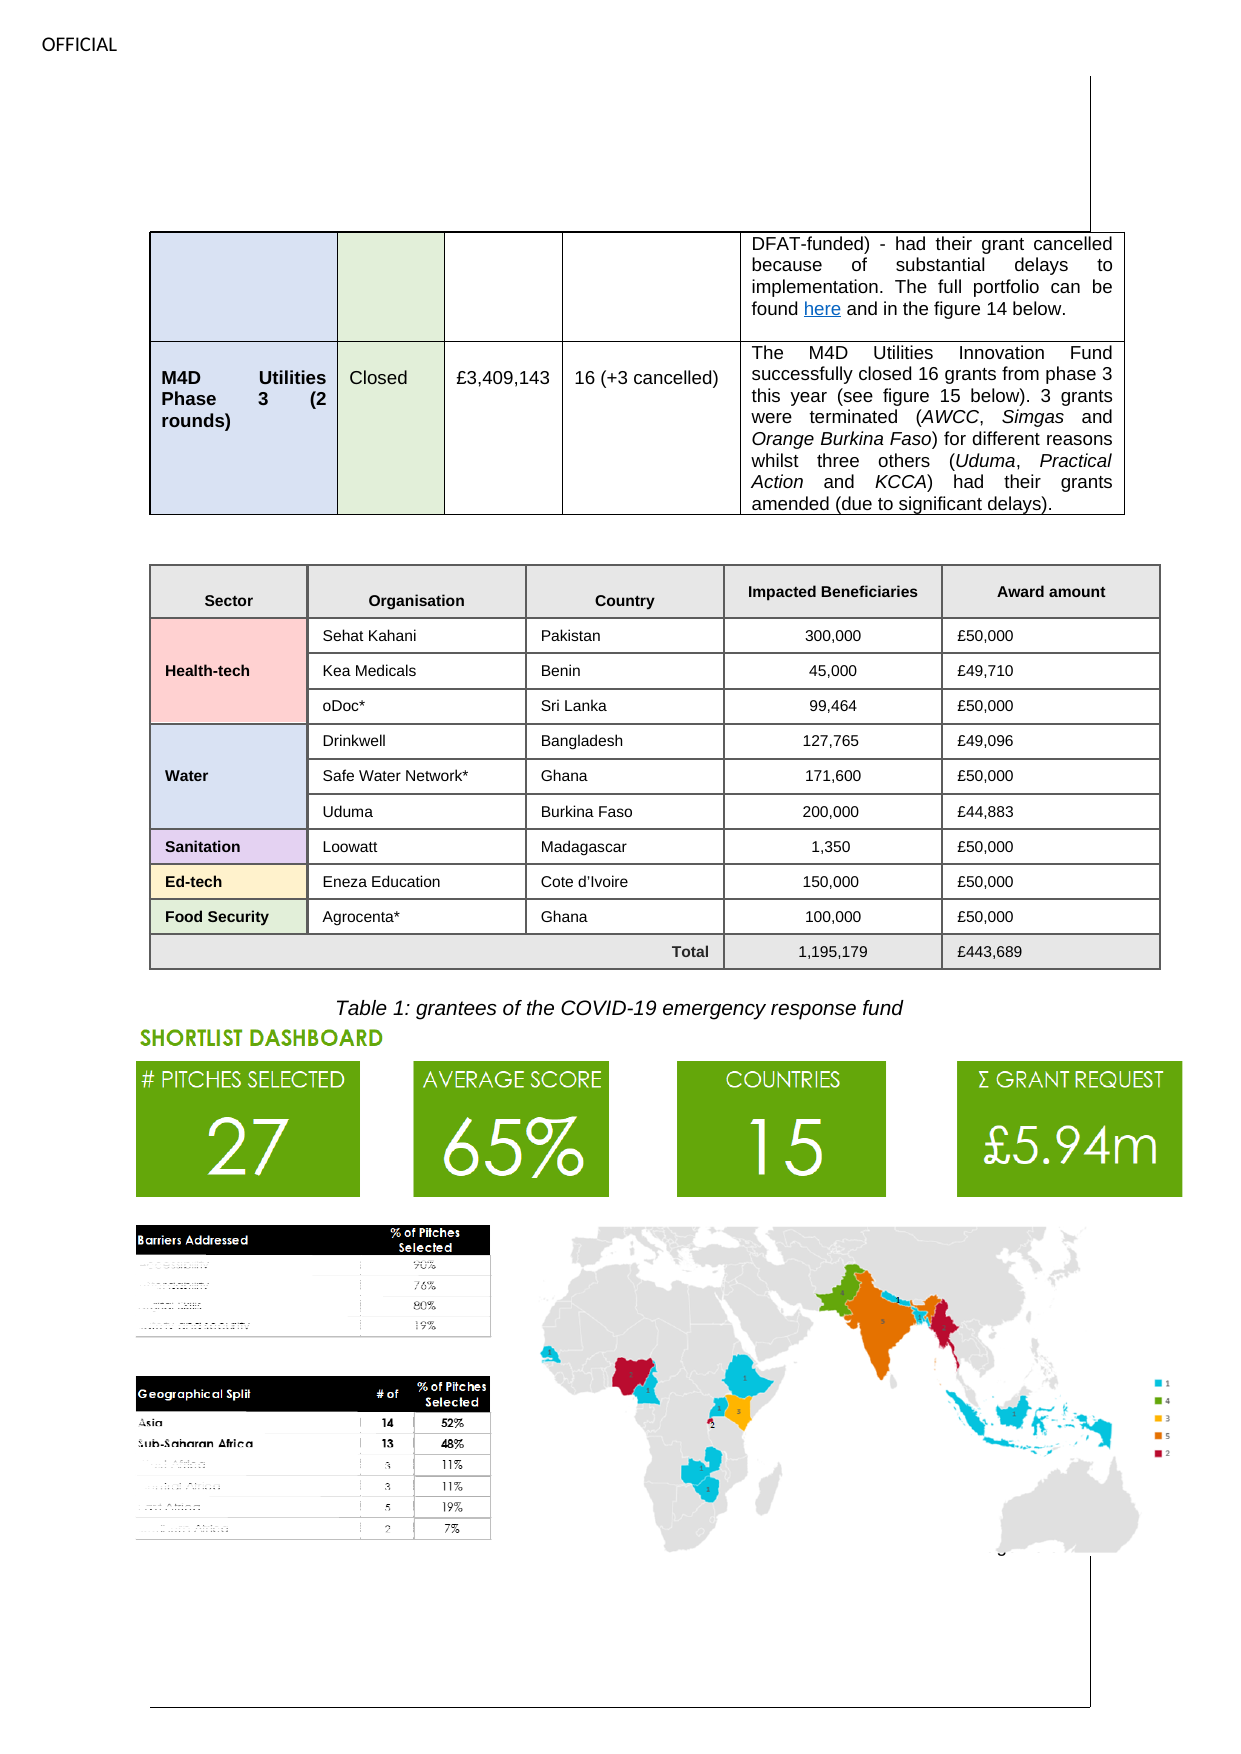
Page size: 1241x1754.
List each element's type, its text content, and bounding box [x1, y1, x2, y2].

table_cell [445, 233, 562, 341]
table_cell oDoc* [309, 690, 525, 722]
table_cell M4D Utilities Phase 3 (2 rounds) [151, 342, 337, 514]
table_cell 127,765 [725, 725, 941, 758]
table_cell Cote d’Ivoire [527, 865, 723, 898]
table_cell 1,195,179 [725, 935, 941, 968]
table_cell 16 (+3 cancelled) [563, 342, 740, 514]
table_cell Health-tech [151, 619, 306, 722]
table_cell £50,000 [943, 760, 1159, 793]
table_cell Uduma [309, 795, 525, 828]
table_cell Agrocenta* [309, 900, 525, 933]
table_cell £50,000 [943, 690, 1159, 722]
table_cell Benin [527, 654, 723, 687]
table_header Impacted Beneficiaries [725, 566, 941, 617]
table_cell Sanitation [151, 830, 306, 863]
table_cell £50,000 [943, 865, 1159, 898]
table_cell £3,409,143 [445, 342, 562, 514]
table_header Country [527, 566, 723, 617]
table_cell Madagascar [527, 830, 723, 863]
table_cell £49,096 [943, 725, 1159, 758]
table_cell £50,000 [943, 830, 1159, 863]
table_cell Total [151, 935, 723, 968]
table_cell [338, 233, 444, 341]
table_cell Loowatt [309, 830, 525, 863]
table_cell 200,000 [725, 795, 941, 828]
table_cell 1,350 [725, 830, 941, 863]
table_cell £49,710 [943, 654, 1159, 687]
table_cell 99,464 [725, 690, 941, 722]
table_cell Burkina Faso [527, 795, 723, 828]
table_cell 300,000 [725, 619, 941, 652]
table_cell Ghana [527, 900, 723, 933]
table_cell Water [151, 725, 306, 828]
table_cell £50,000 [943, 619, 1159, 652]
table_cell Bangladesh [527, 725, 723, 758]
table_cell Eneza Education [309, 865, 525, 898]
table_cell Sehat Kahani [309, 619, 525, 652]
table_cell Drinkwell [309, 725, 525, 758]
table_cell £44,883 [943, 795, 1159, 828]
table_cell [563, 233, 740, 341]
table_cell Ed-tech [151, 865, 306, 898]
table_cell Closed [338, 342, 444, 514]
table_cell £50,000 [943, 900, 1159, 933]
table_header Organisation [309, 566, 525, 617]
table_cell 100,000 [725, 900, 941, 933]
table_header Sector [151, 566, 306, 617]
table_cell 150,000 [725, 865, 941, 898]
table_cell £443,689 [943, 935, 1159, 968]
table_cell Food Security [151, 900, 306, 933]
table_cell DFAT-funded) - had their grant cancelled because of substantial delays to implementation. The full portfolio can be found here and in the figure 14 below. [741, 233, 1124, 341]
table_cell 45,000 [725, 654, 941, 687]
table_header Award amount [943, 566, 1159, 617]
table_cell 171,600 [725, 760, 941, 793]
table_cell The M4D Utilities Innovation Fund successfully closed 16 grants from phase 3 this year (see figure 15 below). 3 grants were terminated (AWCC, Simgas and Orange Burkina Faso) for different reasons whilst three others (Uduma, Practical Action and KCCA) had their grants amended (due to significant delays). [741, 342, 1124, 514]
table_cell Sri Lanka [527, 690, 723, 722]
table_cell Kea Medicals [309, 654, 525, 687]
table_cell Safe Water Network* [309, 760, 525, 793]
table_cell Ghana [527, 760, 723, 793]
table_cell [151, 233, 337, 341]
table_cell Pakistan [527, 619, 723, 652]
text Table 1: grantees of the COVID-19 emergency response fund [150, 995, 1090, 1019]
